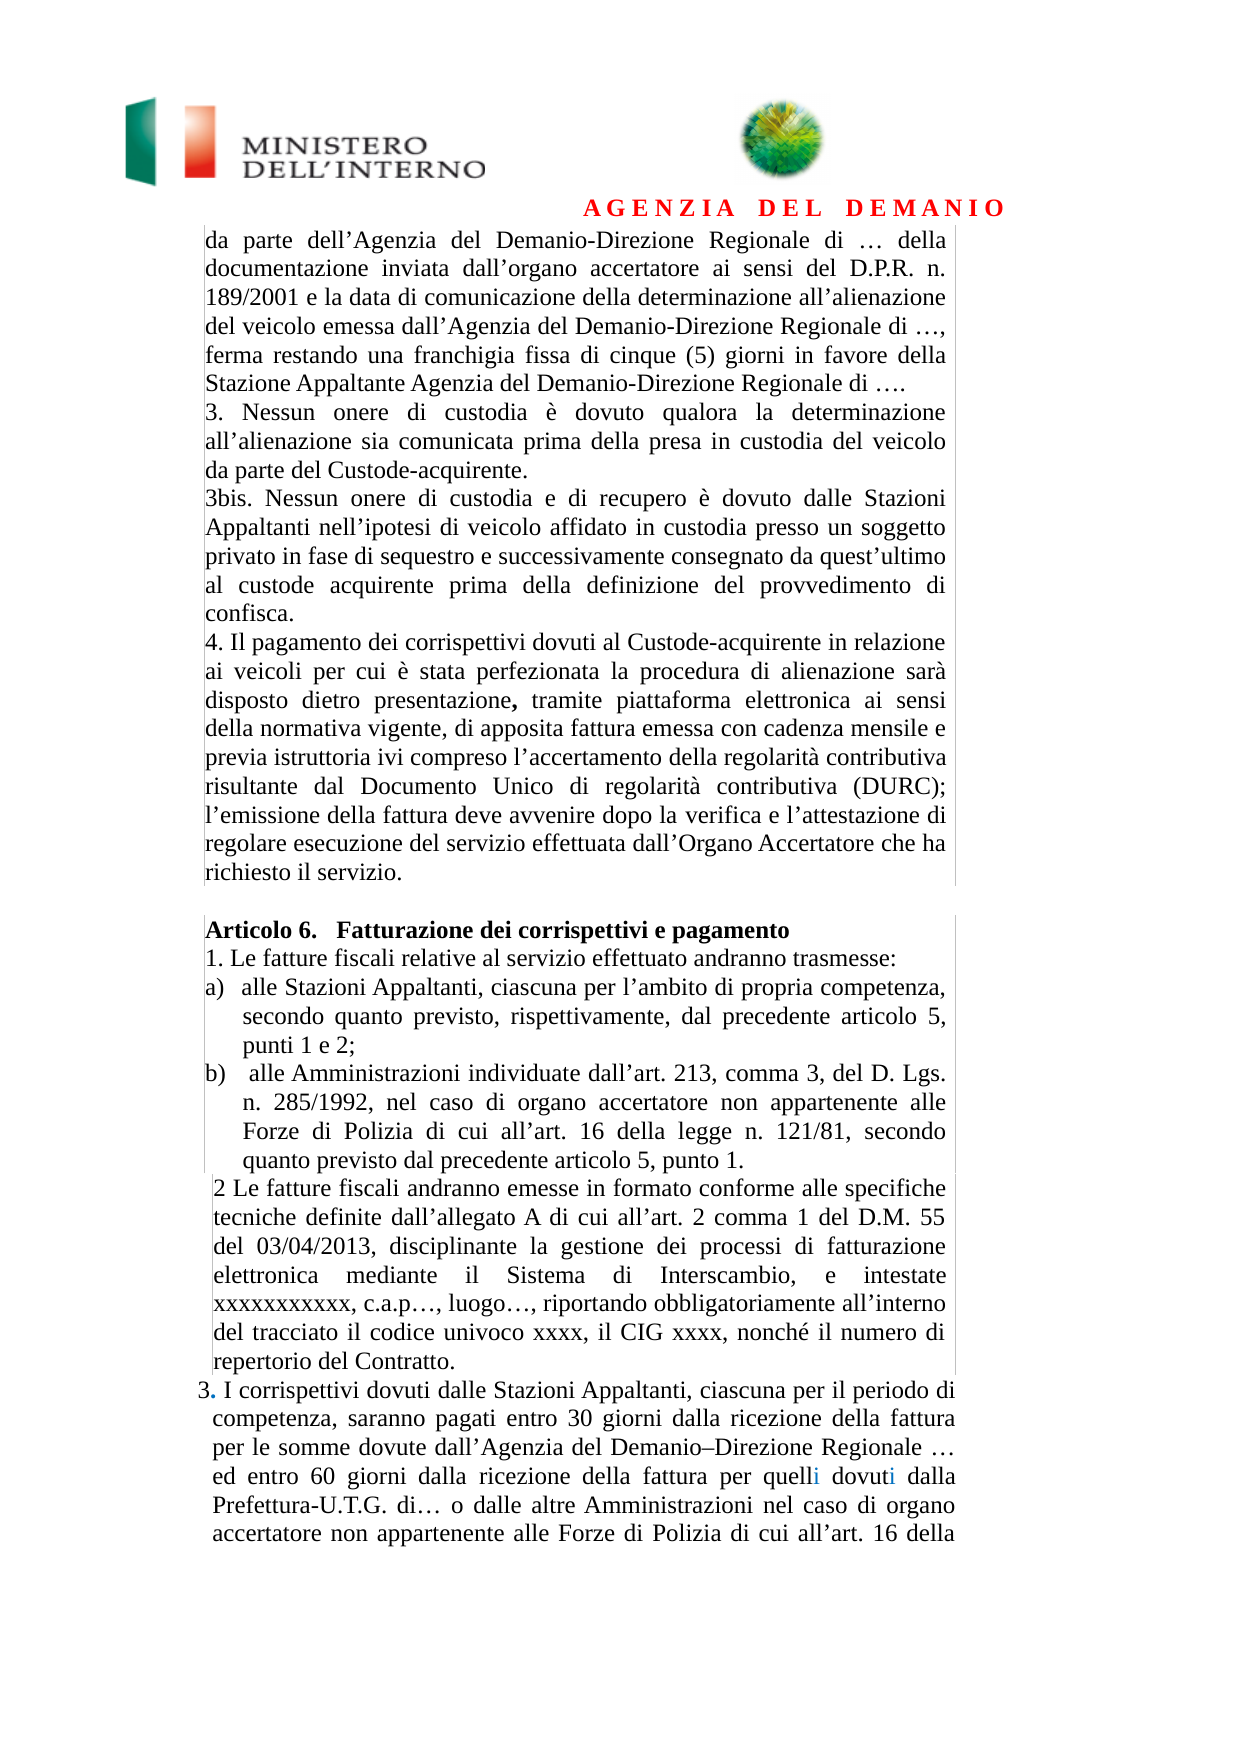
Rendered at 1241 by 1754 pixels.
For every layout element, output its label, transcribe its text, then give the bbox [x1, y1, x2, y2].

text 3bis. Nessun onere di custodia e di recupero è dovuto dalle Stazioni Appaltanti nell’ipotesi di veicolo affidato in custodia presso un soggetto privato in fase di sequestro e successivamente consegnato da quest’ultimo al custode acquirente prima della definizione del provvedimento di confisca. [205, 483, 955, 627]
text 3. I corrispettivi dovuti dalle Stazioni Appaltanti, ciascuna per il periodo di competenza, saranno pagati entro 30 giorni dalla ricezione della fattura per le somme dovute dall’Agenzia del Demanio–Direzione Regionale … ed entro 60 giorni dalla ricezione della fattura per quelli dovuti dalla Prefettura-U.T.G. di… o dalle altre Amministrazioni nel caso di organo accertatore non appartenente alle Forze di Polizia di cui all’art. 16 della [197, 1375, 956, 1547]
text 2 Le fatture fiscali andranno emesse in formato conforme alle specifiche tecniche definite dall’allegato A di cui all’art. 2 comma 1 del D.M. 55 del 03/04/2013, disciplinante la gestione dei processi di fatturazione elettronica mediante il Sistema di Interscambio, e intestate xxxxxxxxxxx, c.a.p…, luogo…, riportando obbligatoriamente all’interno del tracciato il codice univoco xxxx, il CIG xxxx, nonché il numero di repertorio del Contratto. [212, 1173, 955, 1375]
text 4. Il pagamento dei corrispettivi dovuti al Custode-acquirente in relazione ai veicoli per cui è stata perfezionata la procedura di alienazione sarà disposto dietro presentazione, tramite piattaforma elettronica ai sensi della normativa vigente, di apposita fattura emessa con cadenza mensile e previa istruttoria ivi compreso l’accertamento della regolarità contributiva risultante dal Documento Unico di regolarità contributiva (DURC); l’emissione della fattura deve avvenire dopo la verifica e l’attestazione di regolare esecuzione del servizio effettuata dall’Organo Accertatore che ha richiesto il servizio. [205, 627, 955, 886]
list alle Stazioni Appaltanti, ciascuna per l’ambito di propria competenza, secondo quanto previsto, rispettivamente, dal precedente articolo 5, punti 1 e 2; [205, 972, 955, 1058]
text 3. Nessun onere di custodia è dovuto qualora la determinazione all’alienazione sia comunicata prima della presa in custodia del veicolo da parte del Custode-acquirente. [205, 397, 955, 483]
text Articolo 6. Fatturazione dei corrispettivi e pagamento [205, 915, 955, 943]
text da parte dell’Agenzia del Demanio-Direzione Regionale di … della documentazione inviata dall’organo accertatore ai sensi del D.P.R. n. 189/2001 e la data di comunicazione della determinazione all’alienazione del veicolo emessa dall’Agenzia del Demanio-Direzione Regionale di …, ferma restando una franchigia fissa di cinque (5) giorni in favore della Stazione Appaltante Agenzia del Demanio-Direzione Regionale di …. [205, 225, 955, 397]
text 1. Le fatture fiscali relative al servizio effettuato andranno trasmesse: [205, 943, 955, 972]
list alle Amministrazioni individuate dall’art. 213, comma 3, del D. Lgs. n. 285/1992, nel caso di organo accertatore non appartenente alle Forze di Polizia di cui all’art. 16 della legge n. 121/81, secondo quanto previsto dal precedente articolo 5, punto 1. [205, 1058, 955, 1173]
